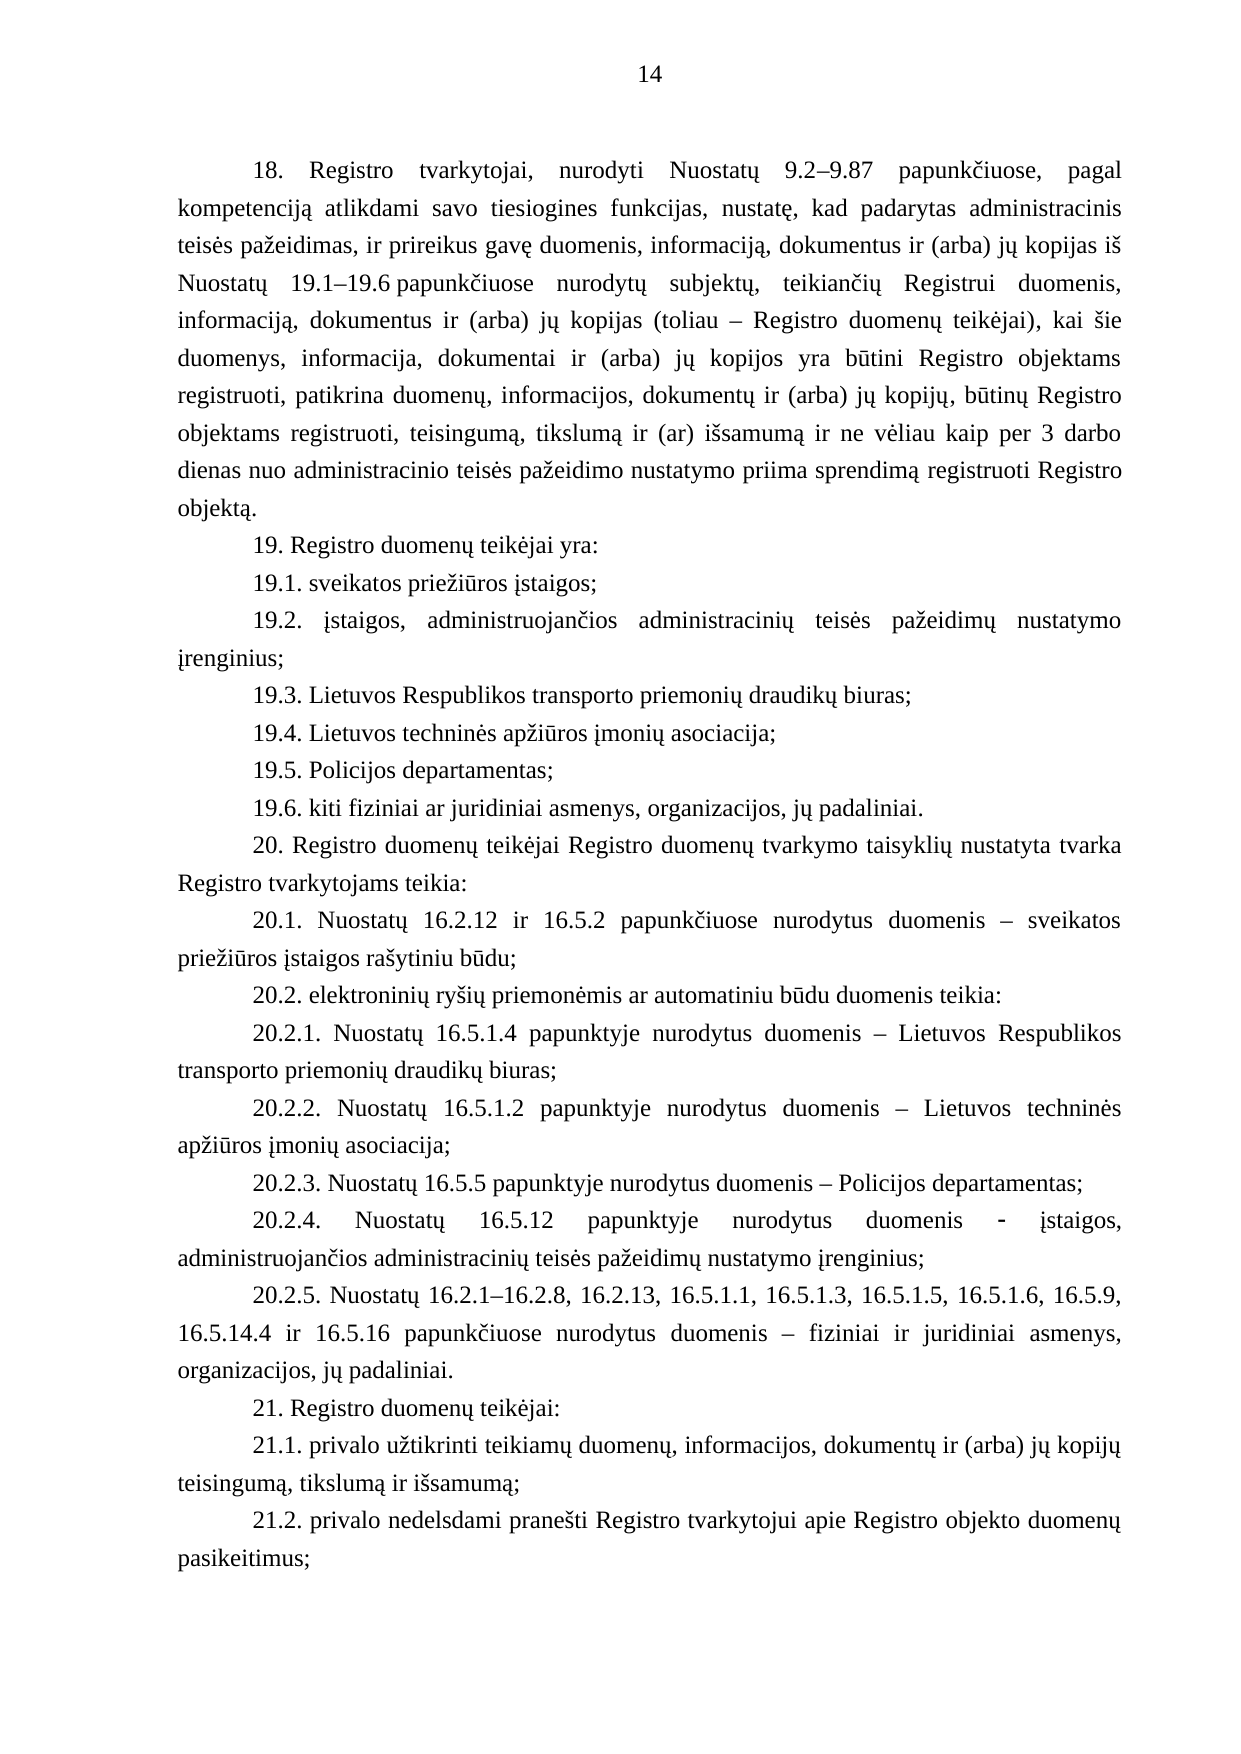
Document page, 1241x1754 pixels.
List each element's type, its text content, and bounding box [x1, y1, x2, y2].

text 19.5. Policijos departamentas; [177, 747, 1122, 784]
text 19.1. sveikatos priežiūros įstaigos; [177, 559, 1122, 597]
text 20.2.3. Nuostatų 16.5.5 papunktyje nurodytus duomenis – Policijos departamentas; [177, 1159, 1122, 1197]
text 21. Registro duomenų teikėjai: [177, 1384, 1122, 1422]
text 20.2.5. Nuostatų 16.2.1–16.2.8, 16.2.13, 16.5.1.1, 16.5.1.3, 16.5.1.5, 16.5.1.6, 16.5.9, 16.5.14.4 ir 16.5.16 papunkčiuose nurodytus duomenis – fiziniai ir juridiniai asmenys, organizacijos, jų padaliniai. [177, 1272, 1122, 1384]
text 20.2.1. Nuostatų 16.5.1.4 papunktyje nurodytus duomenis – Lietuvos Respublikos transporto priemonių draudikų biuras; [177, 1009, 1122, 1084]
text 20.1. Nuostatų 16.2.12 ir 16.5.2 papunkčiuose nurodytus duomenis – sveikatos priežiūros įstaigos rašytiniu būdu; [177, 897, 1122, 972]
text 19. Registro duomenų teikėjai yra: [177, 522, 1122, 559]
text 19.2. įstaigos, administruojančios administracinių teisės pažeidimų nustatymo įrenginius; [177, 597, 1122, 672]
text 18. Registro tvarkytojai, nurodyti Nuostatų 9.2–9.87 papunkčiuose, pagal kompetenciją atlikdami savo tiesiogines funkcijas, nustatę, kad padarytas administracinis teisės pažeidimas, ir prireikus gavę duomenis, informaciją, dokumentus ir (arba) jų kopijas iš Nuostatų 19.1–19.6 papunkčiuose nurodytų subjektų, teikiančių Registrui duomenis, informaciją, dokumentus ir (arba) jų kopijas (toliau – Registro duomenų teikėjai), kai šie duomenys, informacija, dokumentai ir (arba) jų kopijos yra būtini Registro objektams registruoti, patikrina duomenų, informacijos, dokumentų ir (arba) jų kopijų, būtinų Registro objektams registruoti, teisingumą, tikslumą ir (ar) išsamumą ir ne vėliau kaip per 3 darbo dienas nuo administracinio teisės pažeidimo nustatymo priima sprendimą registruoti Registro objektą. [177, 147, 1122, 522]
text 20. Registro duomenų teikėjai Registro duomenų tvarkymo taisyklių nustatyta tvarka Registro tvarkytojams teikia: [177, 822, 1122, 897]
text 19.4. Lietuvos techninės apžiūros įmonių asociacija; [177, 709, 1122, 747]
text 21.1. privalo užtikrinti teikiamų duomenų, informacijos, dokumentų ir (arba) jų kopijų teisingumą, tikslumą ir išsamumą; [177, 1422, 1122, 1497]
text 20.2. elektroninių ryšių priemonėmis ar automatiniu būdu duomenis teikia: [177, 972, 1122, 1009]
text 20.2.4. Nuostatų 16.5.12 papunktyje nurodytus duomenis  įstaigos, administruojančios administracinių teisės pažeidimų nustatymo įrenginius; [177, 1197, 1122, 1272]
text 21.2. privalo nedelsdami pranešti Registro tvarkytojui apie Registro objekto duomenų pasikeitimus; [177, 1497, 1122, 1572]
text 19.6. kiti fiziniai ar juridiniai asmenys, organizacijos, jų padaliniai. [177, 784, 1122, 822]
text 20.2.2. Nuostatų 16.5.1.2 papunktyje nurodytus duomenis – Lietuvos techninės apžiūros įmonių asociacija; [177, 1084, 1122, 1159]
text 19.3. Lietuvos Respublikos transporto priemonių draudikų biuras; [177, 672, 1122, 709]
